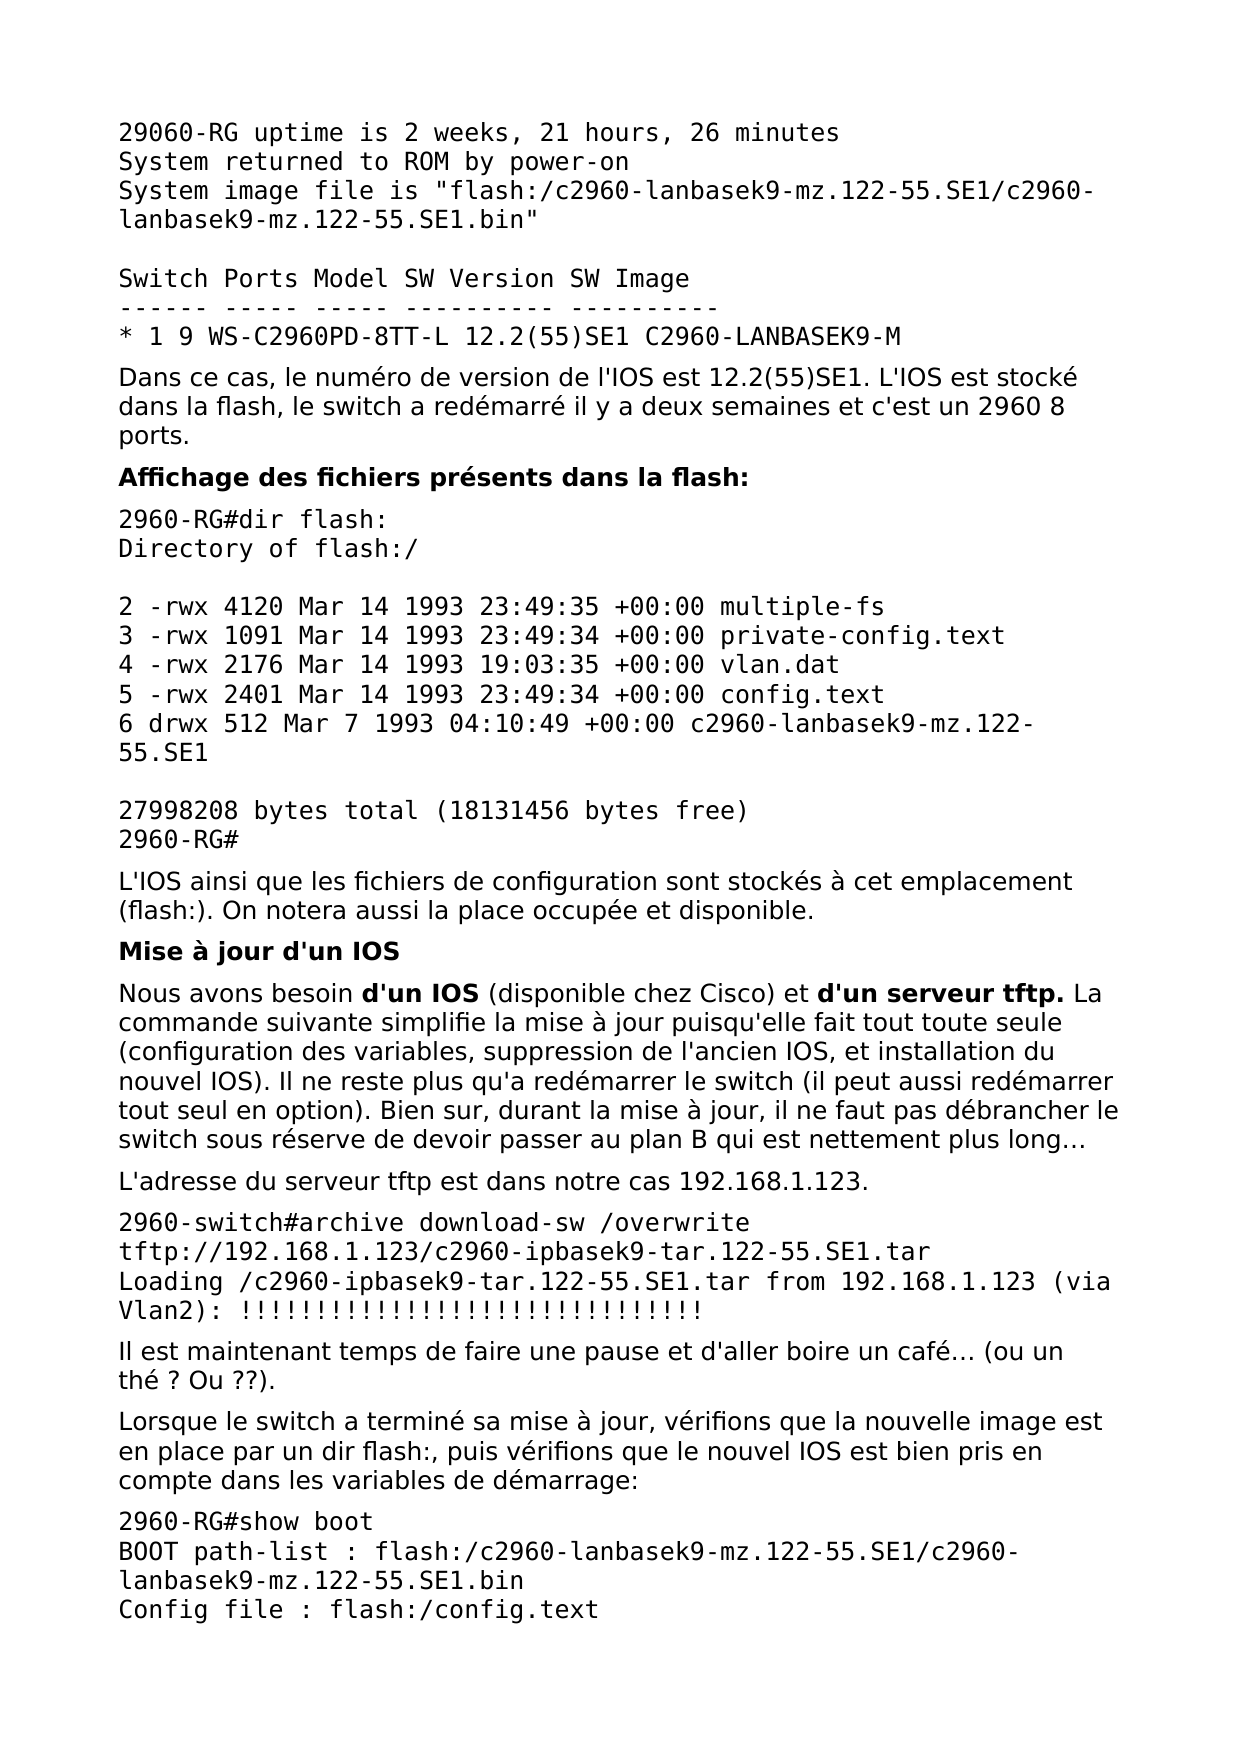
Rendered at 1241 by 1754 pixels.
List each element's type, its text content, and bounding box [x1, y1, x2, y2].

text Dans ce cas, le numéro de version de l'IOS est 12.2(55)SE1. L'IOS est stocké dans la flash, le switch a redémarré il y a deux semaines et c'est un 2960 8 ports. [118, 363, 1122, 451]
text 2960-switch#archive download-sw /overwrite tftp://192.168.1.123/c2960-ipbasek9-tar.122-55.SE1.tar Loading /c2960-ipbasek9-tar.122-55.SE1.tar from 192.168.1.123 (via Vlan2): !!!!!!!!!!!!!!!!!!!!!!!!!!!!!!! [118, 1208, 1122, 1325]
text Lorsque le switch a terminé sa mise à jour, vérifions que la nouvelle image est en place par un dir flash:, puis vérifions que le nouvel IOS est bien pris en compte dans les variables de démarrage: [118, 1408, 1122, 1495]
text Nous avons besoin d'un IOS (disponible chez Cisco) et d'un serveur tftp. La commande suivante simplifie la mise à jour puisqu'elle fait tout toute seule (configuration des variables, suppression de l'ancien IOS, et installation du nouvel IOS). Il ne reste plus qu'a redémarrer le switch (il peut aussi redémarrer tout seul en option). Bien sur, durant la mise à jour, il ne faut pas débrancher le switch sous réserve de devoir passer au plan B qui est nettement plus long… [118, 979, 1122, 1154]
text 2960-RG#dir flash: Directory of flash:/ 2 -rwx 4120 Mar 14 1993 23:49:35 +00:00 multiple-fs 3 -rwx 1091 Mar 14 1993 23:49:34 +00:00 private-config.text 4 -rwx 2176 Mar 14 1993 19:03:35 +00:00 vlan.dat 5 -rwx 2401 Mar 14 1993 23:49:34 +00:00 config.text 6 drwx 512 Mar 7 1993 04:10:49 +00:00 c2960-lanbasek9-mz.122-55.SE1 27998208 bytes total (18131456 bytes free) 2960-RG# [118, 505, 1122, 855]
text 2960-RG#show boot BOOT path-list : flash:/c2960-lanbasek9-mz.122-55.SE1/c2960-lanbasek9-mz.122-55.SE1.bin Config file : flash:/config.text [118, 1508, 1122, 1624]
text Mise à jour d'un IOS [118, 937, 1122, 967]
text Il est maintenant temps de faire une pause et d'aller boire un café… (ou un thé ? Ou ??). [118, 1337, 1122, 1395]
text 29060-RG uptime is 2 weeks, 21 hours, 26 minutes System returned to ROM by power-on System image file is "flash:/c2960-lanbasek9-mz.122-55.SE1/c2960-lanbasek9-mz.122-55.SE1.bin" Switch Ports Model SW Version SW Image ------ ----- ----- ---------- ---------- * 1 9 WS-C2960PD-8TT-L 12.2(55)SE1 C2960-LANBASEK9-M [118, 118, 1122, 351]
text L'adresse du serveur tftp est dans notre cas 192.168.1.123. [118, 1167, 1122, 1196]
text Affichage des fichiers présents dans la flash: [118, 463, 1122, 492]
text L'IOS ainsi que les fichiers de configuration sont stockés à cet emplacement (flash:). On notera aussi la place occupée et disponible. [118, 867, 1122, 925]
